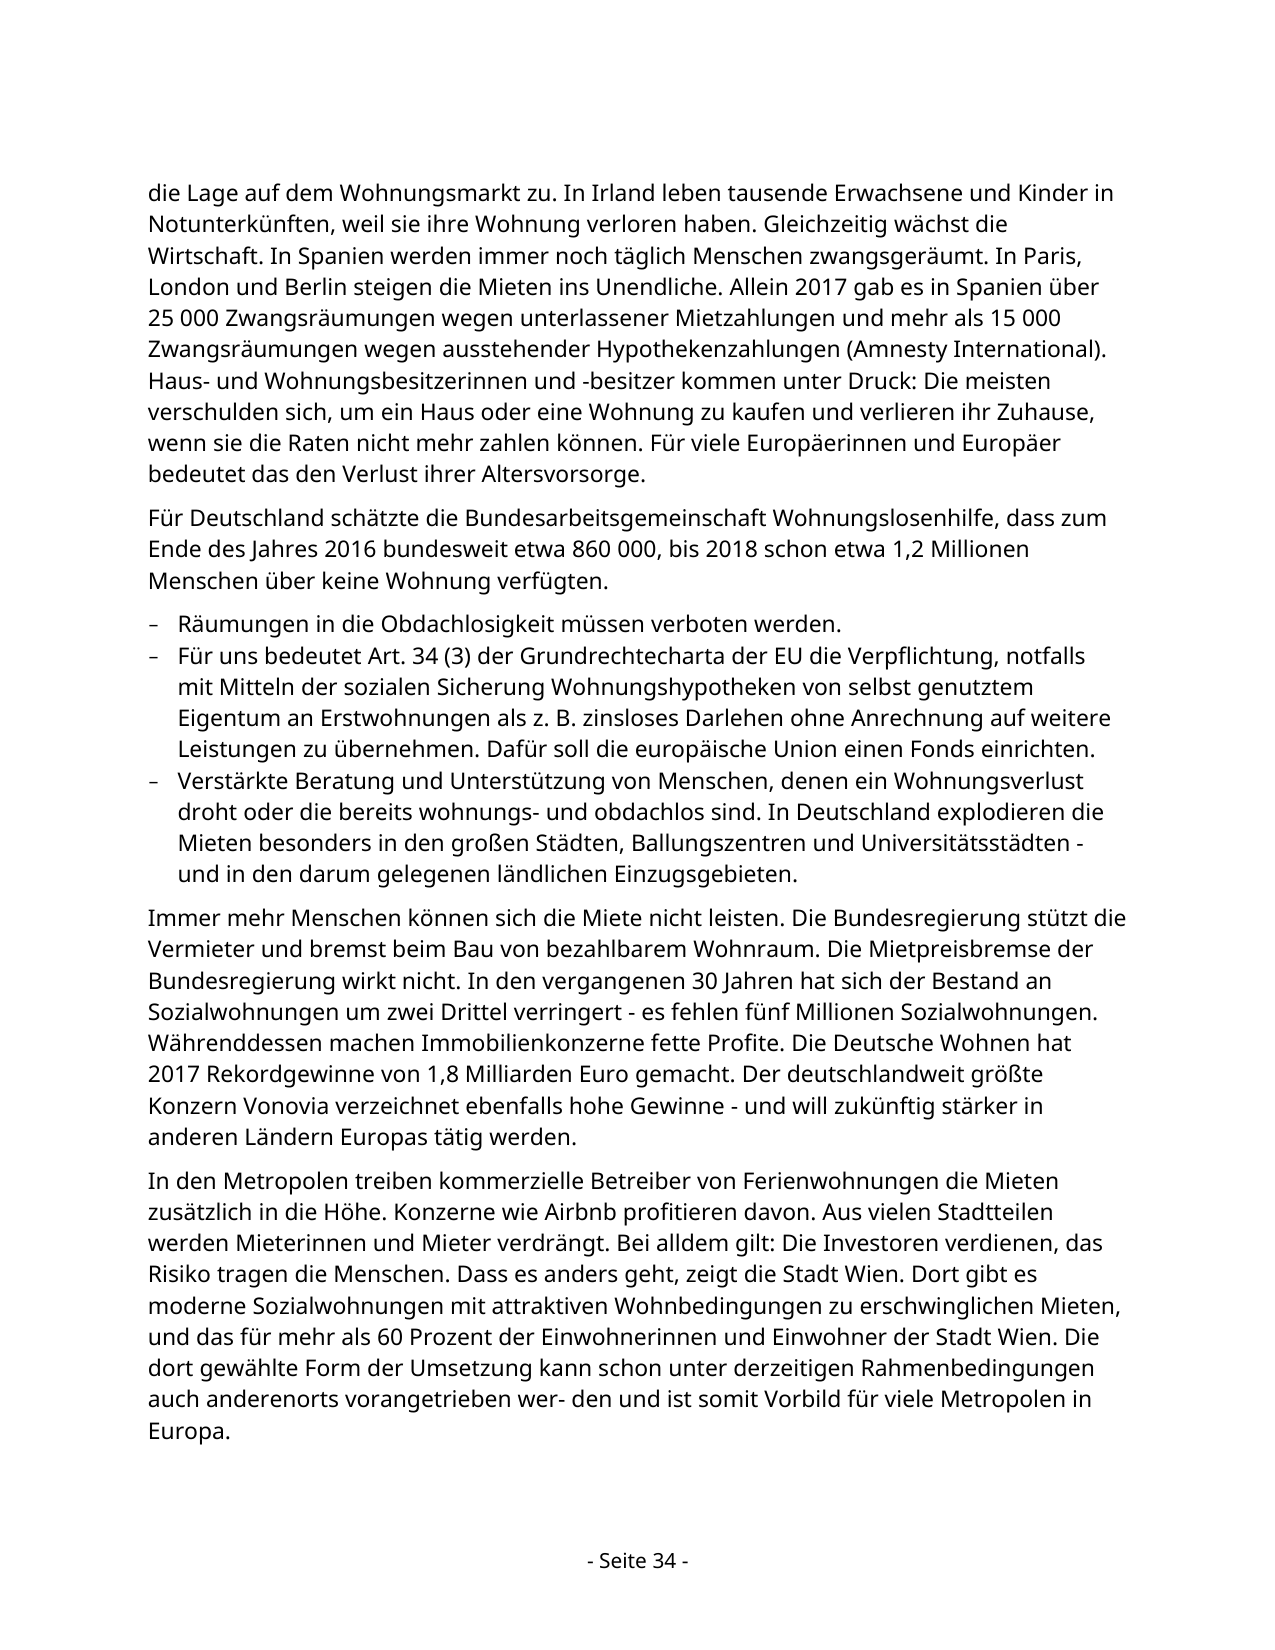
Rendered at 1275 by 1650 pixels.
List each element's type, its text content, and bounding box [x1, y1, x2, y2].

list Für uns bedeutet Art. 34 (3) der Grundrechtecharta der EU die Verpflichtung, notfalls mit Mitteln der sozialen Sicherung Wohnungshypotheken von selbst genutztem Eigentum an Erstwohnungen als z. B. zinsloses Darlehen ohne Anrechnung auf weitere Leistungen zu übernehmen. Dafür soll die europäische Union einen Fonds einrichten. [148, 640, 1127, 765]
list Räumungen in die Obdachlosigkeit müssen verboten werden. [148, 608, 1127, 640]
text Für Deutschland schätzte die Bundesarbeitsgemeinschaft Wohnungslosenhilfe, dass zum Ende des Jahres 2016 bundesweit etwa 860 000, bis 2018 schon etwa 1,2 Millionen Menschen über keine Wohnung verfügten. [148, 502, 1127, 596]
text Immer mehr Menschen können sich die Miete nicht leisten. Die Bundesregierung stützt die Vermieter und bremst beim Bau von bezahlbarem Wohnraum. Die Mietpreisbremse der Bundesregierung wirkt nicht. In den vergangenen 30 Jahren hat sich der Bestand an Sozialwohnungen um zwei Drittel verringert - es fehlen fünf Millionen Sozialwohnungen. Währenddessen machen Immobilienkonzerne fette Profite. Die Deutsche Wohnen hat 2017 Rekordgewinne von 1,8 Milliarden Euro gemacht. Der deutschlandweit größte Konzern Vonovia verzeichnet ebenfalls hohe Gewinne - und will zukünftig stärker in anderen Ländern Europas tätig werden. [148, 902, 1127, 1152]
list Verstärkte Beratung und Unterstützung von Menschen, denen ein Wohnungsverlust droht oder die bereits wohnungs- und obdachlos sind. In Deutschland explodieren die Mieten besonders in den großen Städten, Ballungszentren und Universitätsstädten - und in den darum gelegenen ländlichen Einzugsgebieten. [148, 765, 1127, 890]
text die Lage auf dem Wohnungsmarkt zu. In Irland leben tausende Erwachsene und Kinder in Notunterkünften, weil sie ihre Wohnung verloren haben. Gleichzeitig wächst die Wirtschaft. In Spanien werden immer noch täglich Menschen zwangsgeräumt. In Paris, London und Berlin steigen die Mieten ins Unendliche. Allein 2017 gab es in Spanien über 25 000 Zwangsräumungen wegen unterlassener Mietzahlungen und mehr als 15 000 Zwangsräumungen wegen ausstehender Hypothekenzahlungen (Amnesty International). Haus- und Wohnungsbesitzerinnen und -besitzer kommen unter Druck: Die meisten verschulden sich, um ein Haus oder eine Wohnung zu kaufen und verlieren ihr Zuhause, wenn sie die Raten nicht mehr zahlen können. Für viele Europäerinnen und Europäer bedeutet das den Verlust ihrer Altersvorsorge. [148, 177, 1127, 490]
text In den Metropolen treiben kommerzielle Betreiber von Ferienwohnungen die Mieten zusätzlich in die Höhe. Konzerne wie Airbnb profitieren davon. Aus vielen Stadtteilen werden Mieterinnen und Mieter verdrängt. Bei alldem gilt: Die Investoren verdienen, das Risiko tragen die Menschen. Dass es anders geht, zeigt die Stadt Wien. Dort gibt es moderne Sozialwohnungen mit attraktiven Wohnbedingungen zu erschwinglichen Mieten, und das für mehr als 60 Prozent der Einwohnerinnen und Einwohner der Stadt Wien. Die dort gewählte Form der Umsetzung kann schon unter derzeitigen Rahmenbedingungen auch anderenorts vorangetrieben wer- den und ist somit Vorbild für viele Metropolen in Europa. [148, 1165, 1127, 1446]
